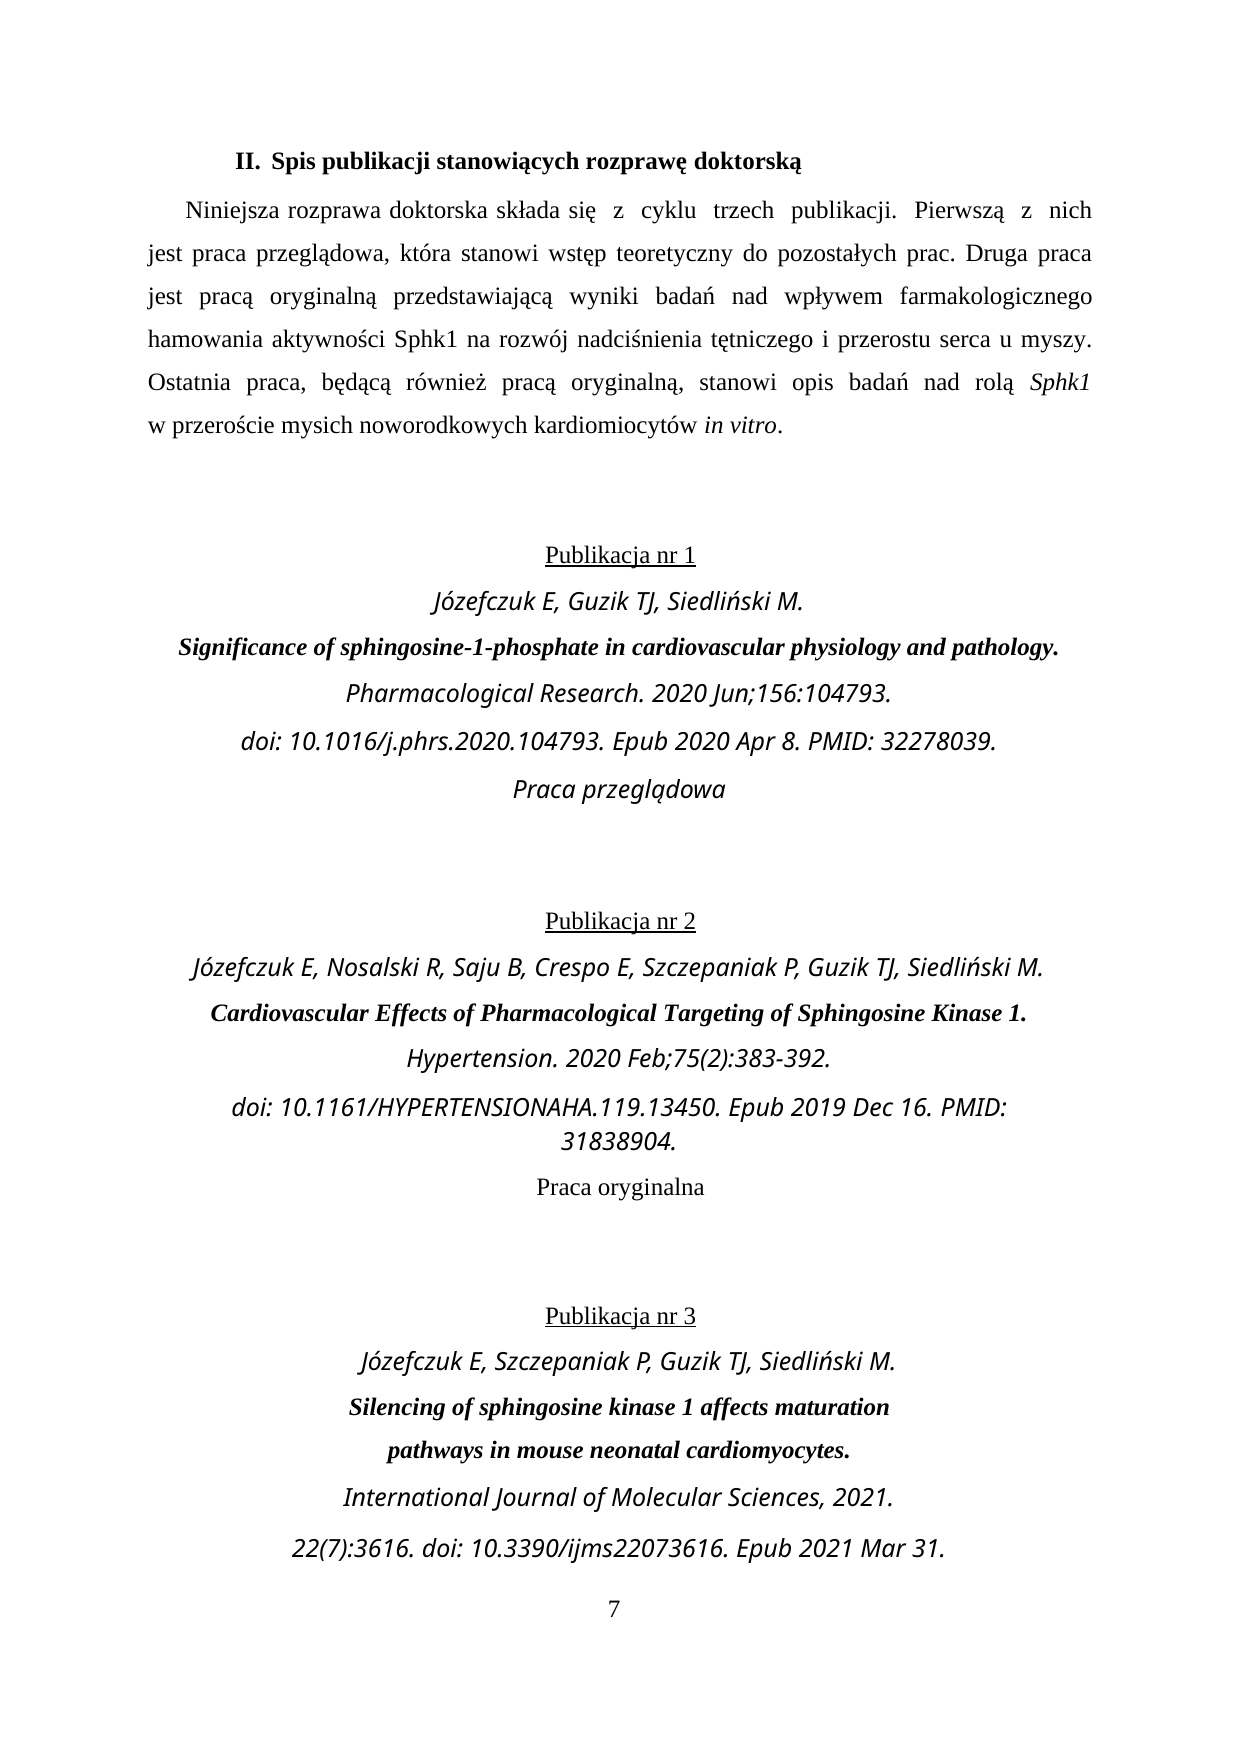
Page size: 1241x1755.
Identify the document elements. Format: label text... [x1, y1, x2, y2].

text doi: 10.1016/j.phrs.2020.104793. Epub 2020 Apr 8. PMID: 32278039. [177, 723, 1063, 757]
subtitle Significance of sphingosine-1-phosphate in cardiovascular physiology and pathology. [177, 632, 1063, 661]
text Józefczuk E, Szczepaniak P, Guzik TJ, Siedliński M. [361, 1344, 1105, 1378]
text Praca oryginalna [177, 1172, 1063, 1201]
text Publikacja nr 1 [177, 540, 1063, 569]
text doi: 10.1161/HYPERTENSIONAHA.119.13450. Epub 2019 Dec 16. PMID: 31838904. [177, 1089, 1063, 1157]
text Praca przeglądowa [177, 772, 1063, 806]
text Pharmacological Research. 2020 Jun;156:104793. [177, 675, 1063, 709]
text Hypertension. 2020 Feb;75(2):383-392. [177, 1041, 1063, 1075]
subtitle Spis publikacji stanowiących rozprawę doktorską [235, 146, 1105, 174]
text Publikacja nr 3 [177, 1301, 1063, 1330]
text International Journal of Molecular Sciences, 2021. 22(7):3616. doi: 10.3390/ijms22073616. Epub 2021 Mar 31. [286, 1479, 954, 1564]
text Publikacja nr 2 [177, 906, 1063, 935]
text Józefczuk E, Nosalski R, Saju B, Crespo E, Szczepaniak P, Guzik TJ, Siedliński M. [177, 949, 1063, 984]
subtitle Silencing of sphingosine kinase 1 affects maturation pathways in mouse neonatal cardiomyocytes. [298, 1392, 943, 1464]
text Józefczuk E, Guzik TJ, Siedliński M. [177, 584, 1064, 618]
subtitle Cardiovascular Effects of Pharmacological Targeting of Sphingosine Kinase 1. [177, 998, 1063, 1027]
text Niniejsza rozprawa doktorska składa się z cyklu trzech publikacji. Pierwszą z nich jest praca przeglądowa, która stanowi wstęp teoretyczny do pozostałych prac. Druga praca jest pracą oryginalną przedstawiającą wyniki badań nad wpływem farmakologicznego hamowania aktywności Sphk1 na rozwój nadciśnienia tętniczego i przerostu serca u myszy. Ostatnia praca, będącą również pracą oryginalną, stanowi opis badań nad rolą Sphk1 w przeroście mysich noworodkowych kardiomiocytów in vitro. [148, 195, 1093, 439]
